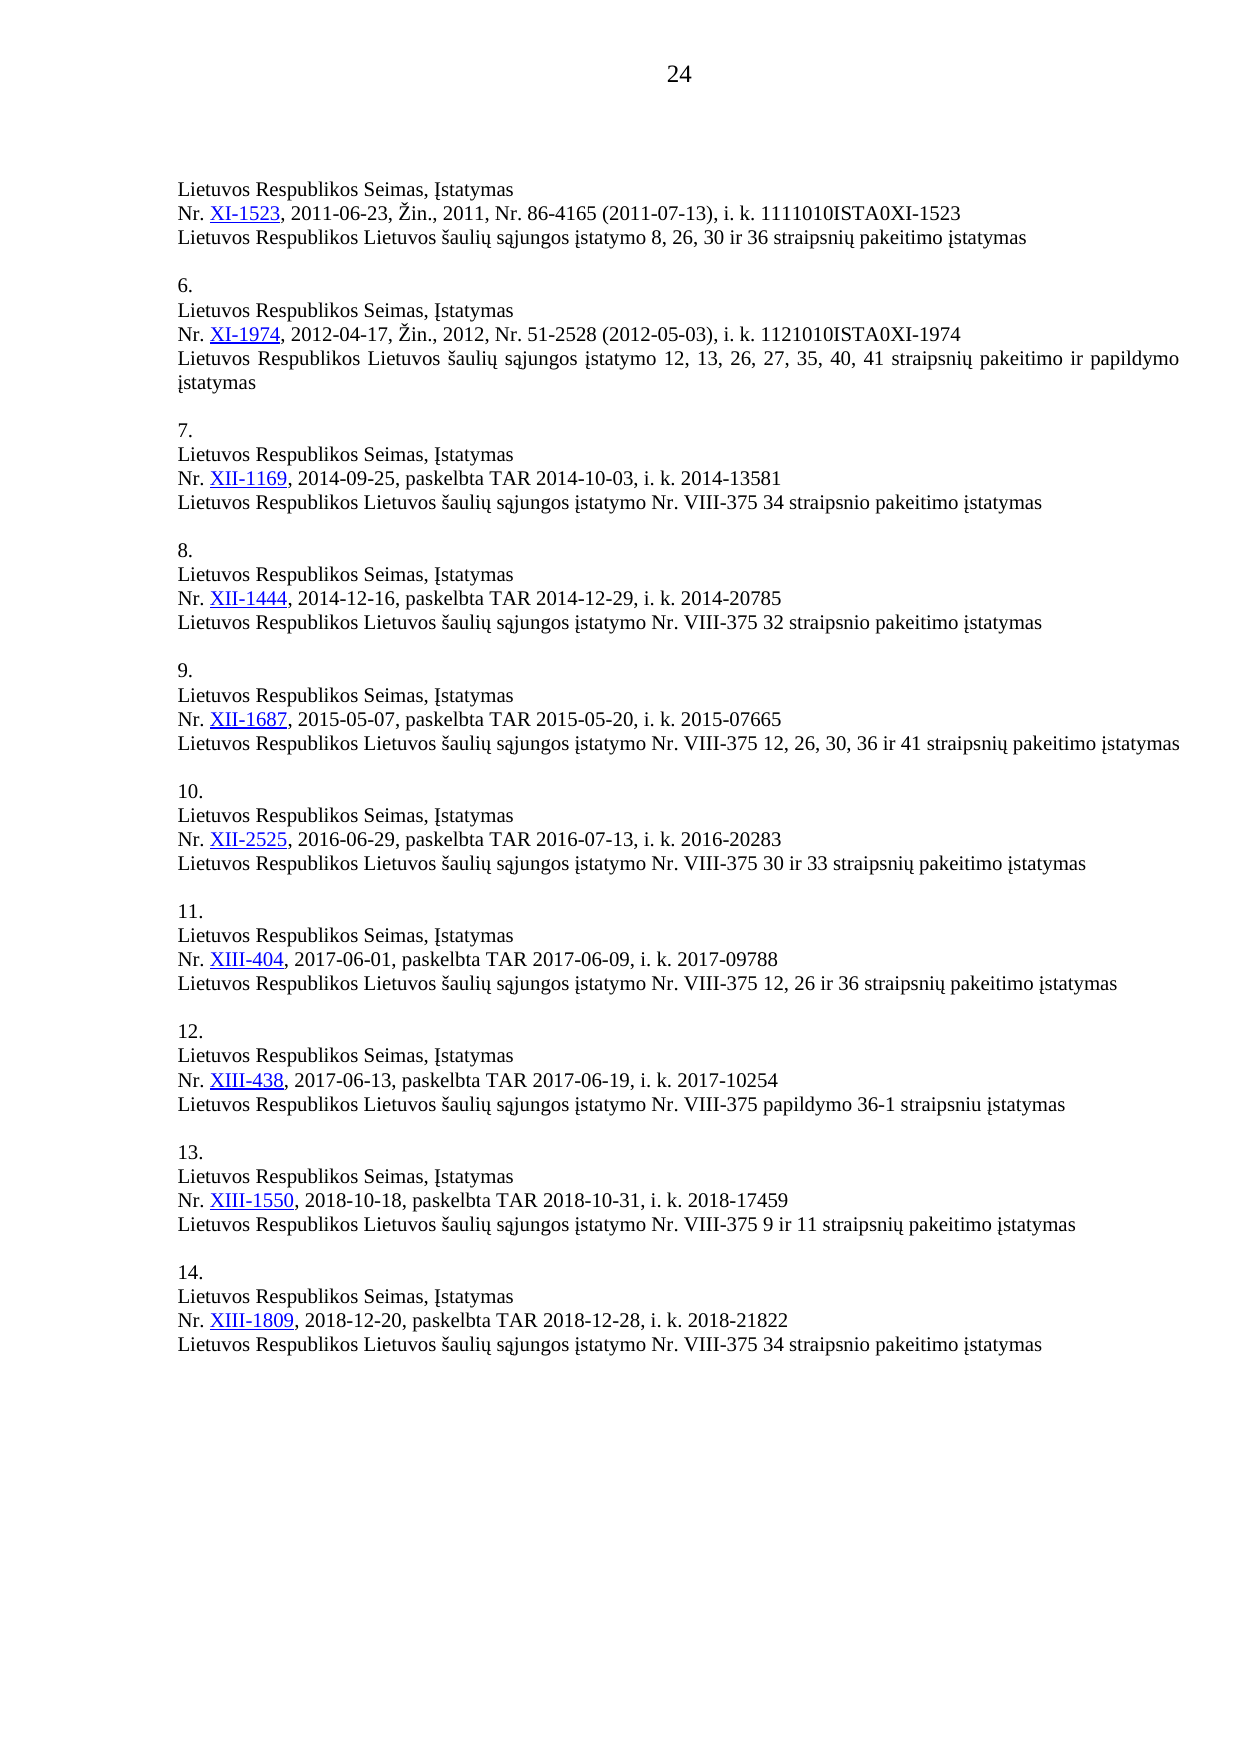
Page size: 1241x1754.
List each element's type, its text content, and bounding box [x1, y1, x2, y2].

text 8. [177, 538, 1181, 562]
text Lietuvos Respublikos Lietuvos šaulių sąjungos įstatymo Nr. VIII-375 34 straipsnio pakeitimo įstatymas [177, 1332, 1181, 1356]
text Nr. XII-2525, 2016-06-29, paskelbta TAR 2016-07-13, i. k. 2016-20283 [177, 827, 1181, 851]
text Nr. XIII-1550, 2018-10-18, paskelbta TAR 2018-10-31, i. k. 2018-17459 [177, 1188, 1181, 1212]
text Lietuvos Respublikos Lietuvos šaulių sąjungos įstatymo 8, 26, 30 ir 36 straipsnių pakeitimo įstatymas [177, 225, 1181, 249]
text Nr. XII-1687, 2015-05-07, paskelbta TAR 2015-05-20, i. k. 2015-07665 [177, 707, 1181, 731]
text 11. [177, 899, 1181, 923]
text Lietuvos Respublikos Seimas, Įstatymas [177, 177, 1181, 201]
text Lietuvos Respublikos Seimas, Įstatymas [177, 1284, 1181, 1308]
text Lietuvos Respublikos Lietuvos šaulių sąjungos įstatymo Nr. VIII-375 32 straipsnio pakeitimo įstatymas [177, 610, 1181, 634]
text Lietuvos Respublikos Seimas, Įstatymas [177, 442, 1181, 466]
text Lietuvos Respublikos Lietuvos šaulių sąjungos įstatymo Nr. VIII-375 papildymo 36-1 straipsniu įstatymas [177, 1092, 1181, 1116]
text Lietuvos Respublikos Lietuvos šaulių sąjungos įstatymo Nr. VIII-375 12, 26, 30, 36 ir 41 straipsnių pakeitimo įstatymas [177, 731, 1181, 755]
text Lietuvos Respublikos Seimas, Įstatymas [177, 1043, 1181, 1067]
text Lietuvos Respublikos Lietuvos šaulių sąjungos įstatymo Nr. VIII-375 30 ir 33 straipsnių pakeitimo įstatymas [177, 851, 1181, 875]
text Nr. XIII-438, 2017-06-13, paskelbta TAR 2017-06-19, i. k. 2017-10254 [177, 1067, 1181, 1092]
text 6. [177, 273, 1181, 297]
text Nr. XIII-404, 2017-06-01, paskelbta TAR 2017-06-09, i. k. 2017-09788 [177, 947, 1181, 971]
text 12. [177, 1019, 1181, 1043]
text 13. [177, 1140, 1181, 1164]
text Nr. XIII-1809, 2018-12-20, paskelbta TAR 2018-12-28, i. k. 2018-21822 [177, 1308, 1181, 1332]
text Lietuvos Respublikos Lietuvos šaulių sąjungos įstatymo Nr. VIII-375 34 straipsnio pakeitimo įstatymas [177, 490, 1181, 514]
text Lietuvos Respublikos Lietuvos šaulių sąjungos įstatymo Nr. VIII-375 12, 26 ir 36 straipsnių pakeitimo įstatymas [177, 971, 1181, 995]
text Lietuvos Respublikos Lietuvos šaulių sąjungos įstatymo Nr. VIII-375 9 ir 11 straipsnių pakeitimo įstatymas [177, 1212, 1181, 1236]
text 9. [177, 658, 1181, 682]
text 10. [177, 779, 1181, 803]
text Lietuvos Respublikos Seimas, Įstatymas [177, 803, 1181, 827]
text 14. [177, 1260, 1181, 1284]
text Nr. XII-1169, 2014-09-25, paskelbta TAR 2014-10-03, i. k. 2014-13581 [177, 466, 1181, 490]
text 7. [177, 418, 1181, 442]
text Lietuvos Respublikos Seimas, Įstatymas [177, 297, 1181, 322]
text Nr. XI-1974, 2012-04-17, Žin., 2012, Nr. 51-2528 (2012-05-03), i. k. 1121010ISTA0XI-1974 [177, 322, 1181, 346]
text Lietuvos Respublikos Lietuvos šaulių sąjungos įstatymo 12, 13, 26, 27, 35, 40, 41 straipsnių pakeitimo ir papildymo įstatymas [177, 346, 1181, 394]
text Nr. XII-1444, 2014-12-16, paskelbta TAR 2014-12-29, i. k. 2014-20785 [177, 586, 1181, 610]
text Lietuvos Respublikos Seimas, Įstatymas [177, 682, 1181, 707]
text Lietuvos Respublikos Seimas, Įstatymas [177, 1164, 1181, 1188]
text Nr. XI-1523, 2011-06-23, Žin., 2011, Nr. 86-4165 (2011-07-13), i. k. 1111010ISTA0XI-1523 [177, 201, 1181, 225]
text Lietuvos Respublikos Seimas, Įstatymas [177, 562, 1181, 586]
text Lietuvos Respublikos Seimas, Įstatymas [177, 923, 1181, 947]
